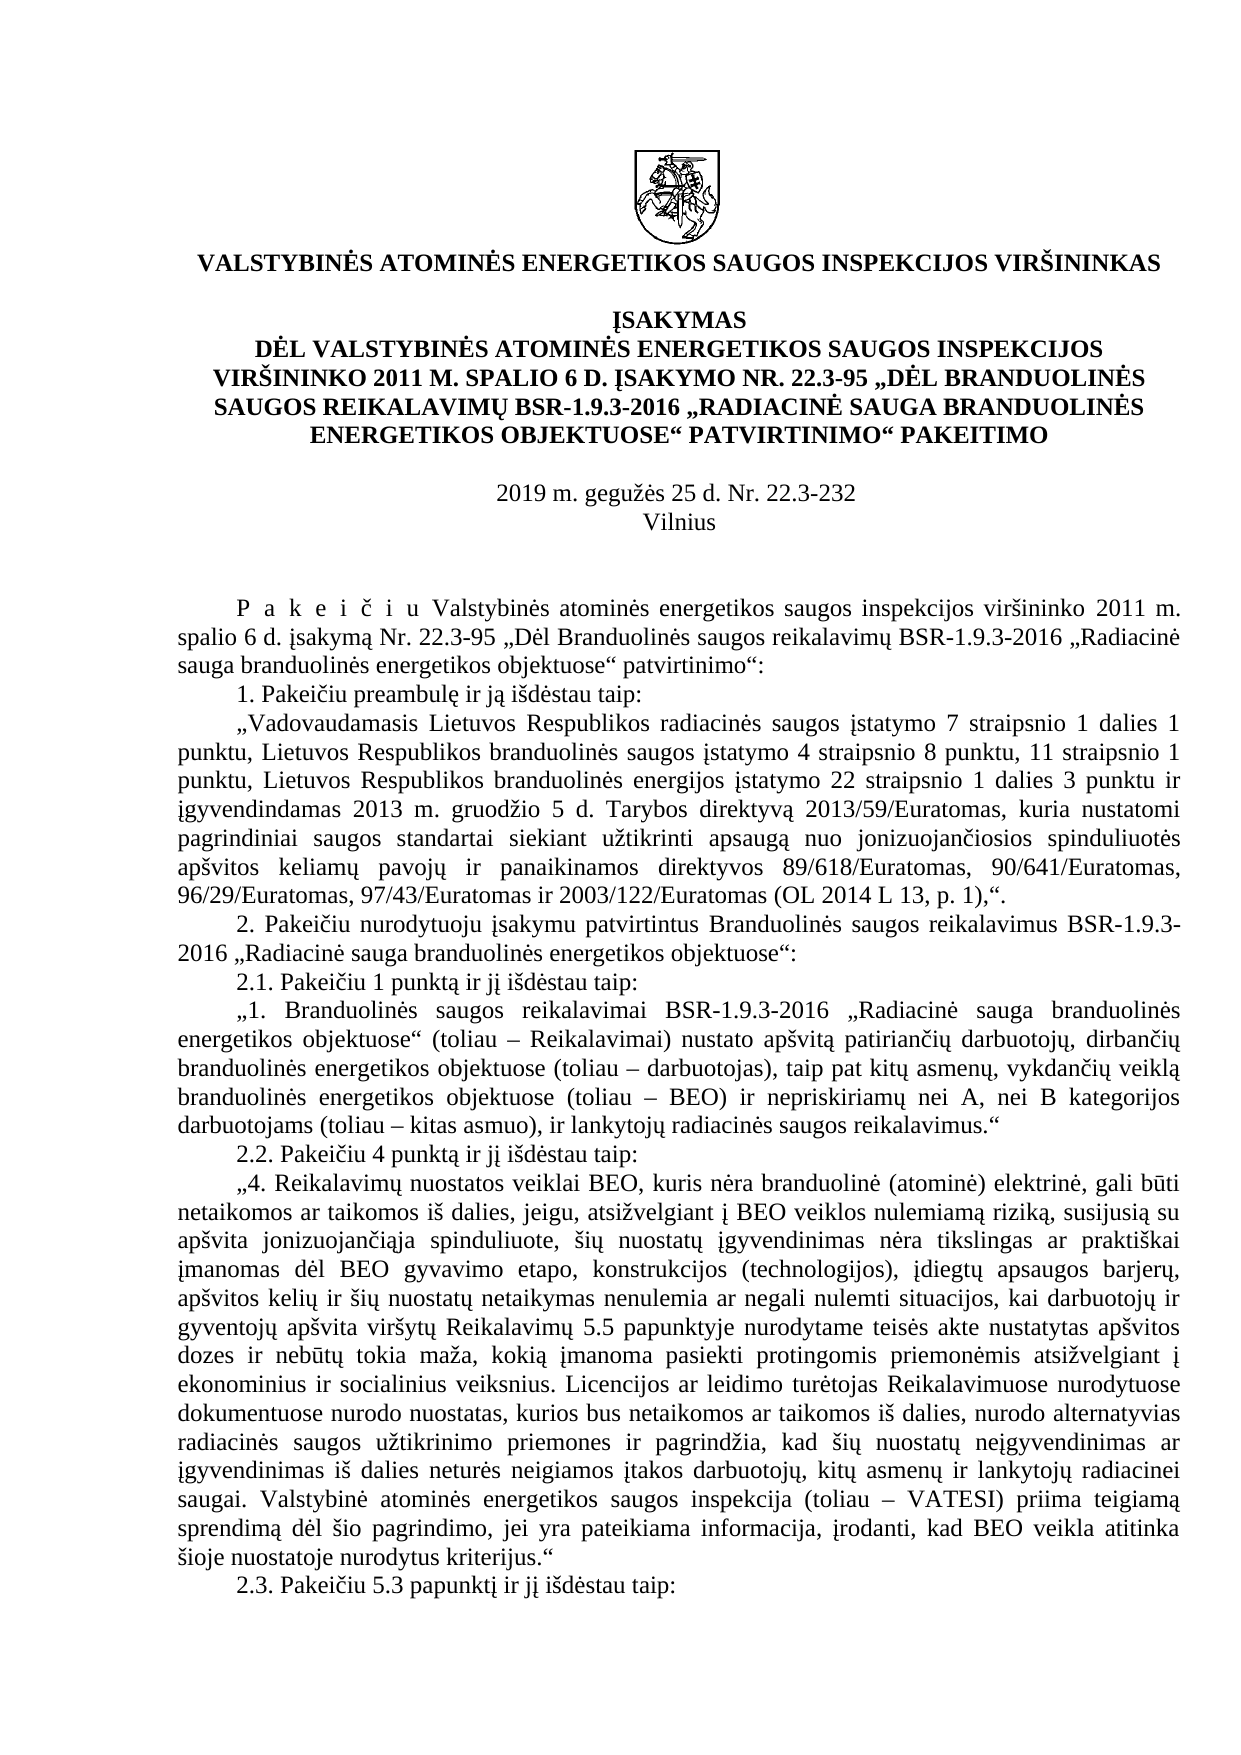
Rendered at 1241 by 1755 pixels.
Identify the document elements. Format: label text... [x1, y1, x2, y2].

text „4. Reikalavimų nuostatos veiklai BEO, kuris nėra branduolinė (atominė) elektrinė, gali būti netaikomos ar taikomos iš dalies, jeigu, atsižvelgiant į BEO veiklos nulemiamą riziką, susijusią su apšvita jonizuojančiąja spinduliuote, šių nuostatų įgyvendinimas nėra tikslingas ar praktiškai įmanomas dėl BEO gyvavimo etapo, konstrukcijos (technologijos), įdiegtų apsaugos barjerų, apšvitos kelių ir šių nuostatų netaikymas nenulemia ar negali nulemti situacijos, kai darbuotojų ir gyventojų apšvita viršytų Reikalavimų 5.5 papunktyje nurodytame teisės akte nustatytas apšvitos dozes ir nebūtų tokia maža, kokią įmanoma pasiekti protingomis priemonėmis atsižvelgiant į ekonominius ir socialinius veiksnius. Licencijos ar leidimo turėtojas Reikalavimuose nurodytuose dokumentuose nurodo nuostatas, kurios bus netaikomos ar taikomos iš dalies, nurodo alternatyvias radiacinės saugos užtikrinimo priemones ir pagrindžia, kad šių nuostatų neįgyvendinimas ar įgyvendinimas iš dalies neturės neigiamos įtakos darbuotojų, kitų asmenų ir lankytojų radiacinei saugai. Valstybinė atominės energetikos saugos inspekcija (toliau – VATESI) priima teigiamą sprendimą dėl šio pagrindimo, jei yra pateikiama informacija, įrodanti, kad BEO veikla atitinka šioje nuostatoje nurodytus kriterijus.“ [177, 1168, 1181, 1571]
text 2019 m. gegužės 25 d. Nr. 22.3-232 [177, 478, 1181, 507]
text 2.2. Pakeičiu 4 punktą ir jį išdėstau taip: [177, 1139, 1181, 1168]
text Vilnius [177, 507, 1181, 536]
text 2.3. Pakeičiu 5.3 papunktį ir jį išdėstau taip: [177, 1571, 1181, 1599]
text VALSTYBINĖS ATOMINĖS ENERGETIKOS SAUGOS INSPEKCIJOS VIRŠININKAS [177, 248, 1181, 277]
text ĮSAKYMAS DĖL ValstybinĖs atominės energetikos saugos inspekcijos viršininko 2011 m. spalio 6 d. įsakymO Nr. 22.3-95 „Dėl BRANDUOLINĖS SAUGOS REIKALAVIMŲ bsr-1.9.3-2016 „RADIACINĖ SAUGA BRANDUOLINĖS ENERGETIKOS OBJEKTUOSE“ PATVIRTINIMO“ PAKEITIMO [177, 306, 1181, 478]
text „Vadovaudamasis Lietuvos Respublikos radiacinės saugos įstatymo 7 straipsnio 1 dalies 1 punktu, Lietuvos Respublikos branduolinės saugos įstatymo 4 straipsnio 8 punktu, 11 straipsnio 1 punktu, Lietuvos Respublikos branduolinės energijos įstatymo 22 straipsnio 1 dalies 3 punktu ir įgyvendindamas 2013 m. gruodžio 5 d. Tarybos direktyvą 2013/59/Euratomas, kuria nustatomi pagrindiniai saugos standartai siekiant užtikrinti apsaugą nuo jonizuojančiosios spinduliuotės apšvitos keliamų pavojų ir panaikinamos direktyvos 89/618/Euratomas, 90/641/Euratomas, 96/29/Euratomas, 97/43/Euratomas ir 2003/122/Euratomas (OL 2014 L 13, p. 1),“. [177, 708, 1181, 909]
text 2.1. Pakeičiu 1 punktą ir jį išdėstau taip: [177, 967, 1181, 996]
text 1. Pakeičiu preambulę ir ją išdėstau taip: [236, 679, 1181, 708]
text 2. Pakeičiu nurodytuoju įsakymu patvirtintus Branduolinės saugos reikalavimus BSR-1.9.3-2016 „Radiacinė sauga branduolinės energetikos objektuose“: [177, 909, 1181, 967]
text „1. Branduolinės saugos reikalavimai BSR-1.9.3-2016 „Radiacinė sauga branduolinės energetikos objektuose“ (toliau – Reikalavimai) nustato apšvitą patiriančių darbuotojų, dirbančių branduolinės energetikos objektuose (toliau – darbuotojas), taip pat kitų asmenų, vykdančių veiklą branduolinės energetikos objektuose (toliau – BEO) ir nepriskiriamų nei A, nei B kategorijos darbuotojams (toliau – kitas asmuo), ir lankytojų radiacinės saugos reikalavimus.“ [177, 996, 1181, 1139]
text P a k e i č i u Valstybinės atominės energetikos saugos inspekcijos viršininko 2011 m. spalio 6 d. įsakymą Nr. 22.3-95 „Dėl Branduolinės saugos reikalavimų BSR-1.9.3-2016 „Radiacinė sauga branduolinės energetikos objektuose“ patvirtinimo“: [177, 593, 1181, 679]
